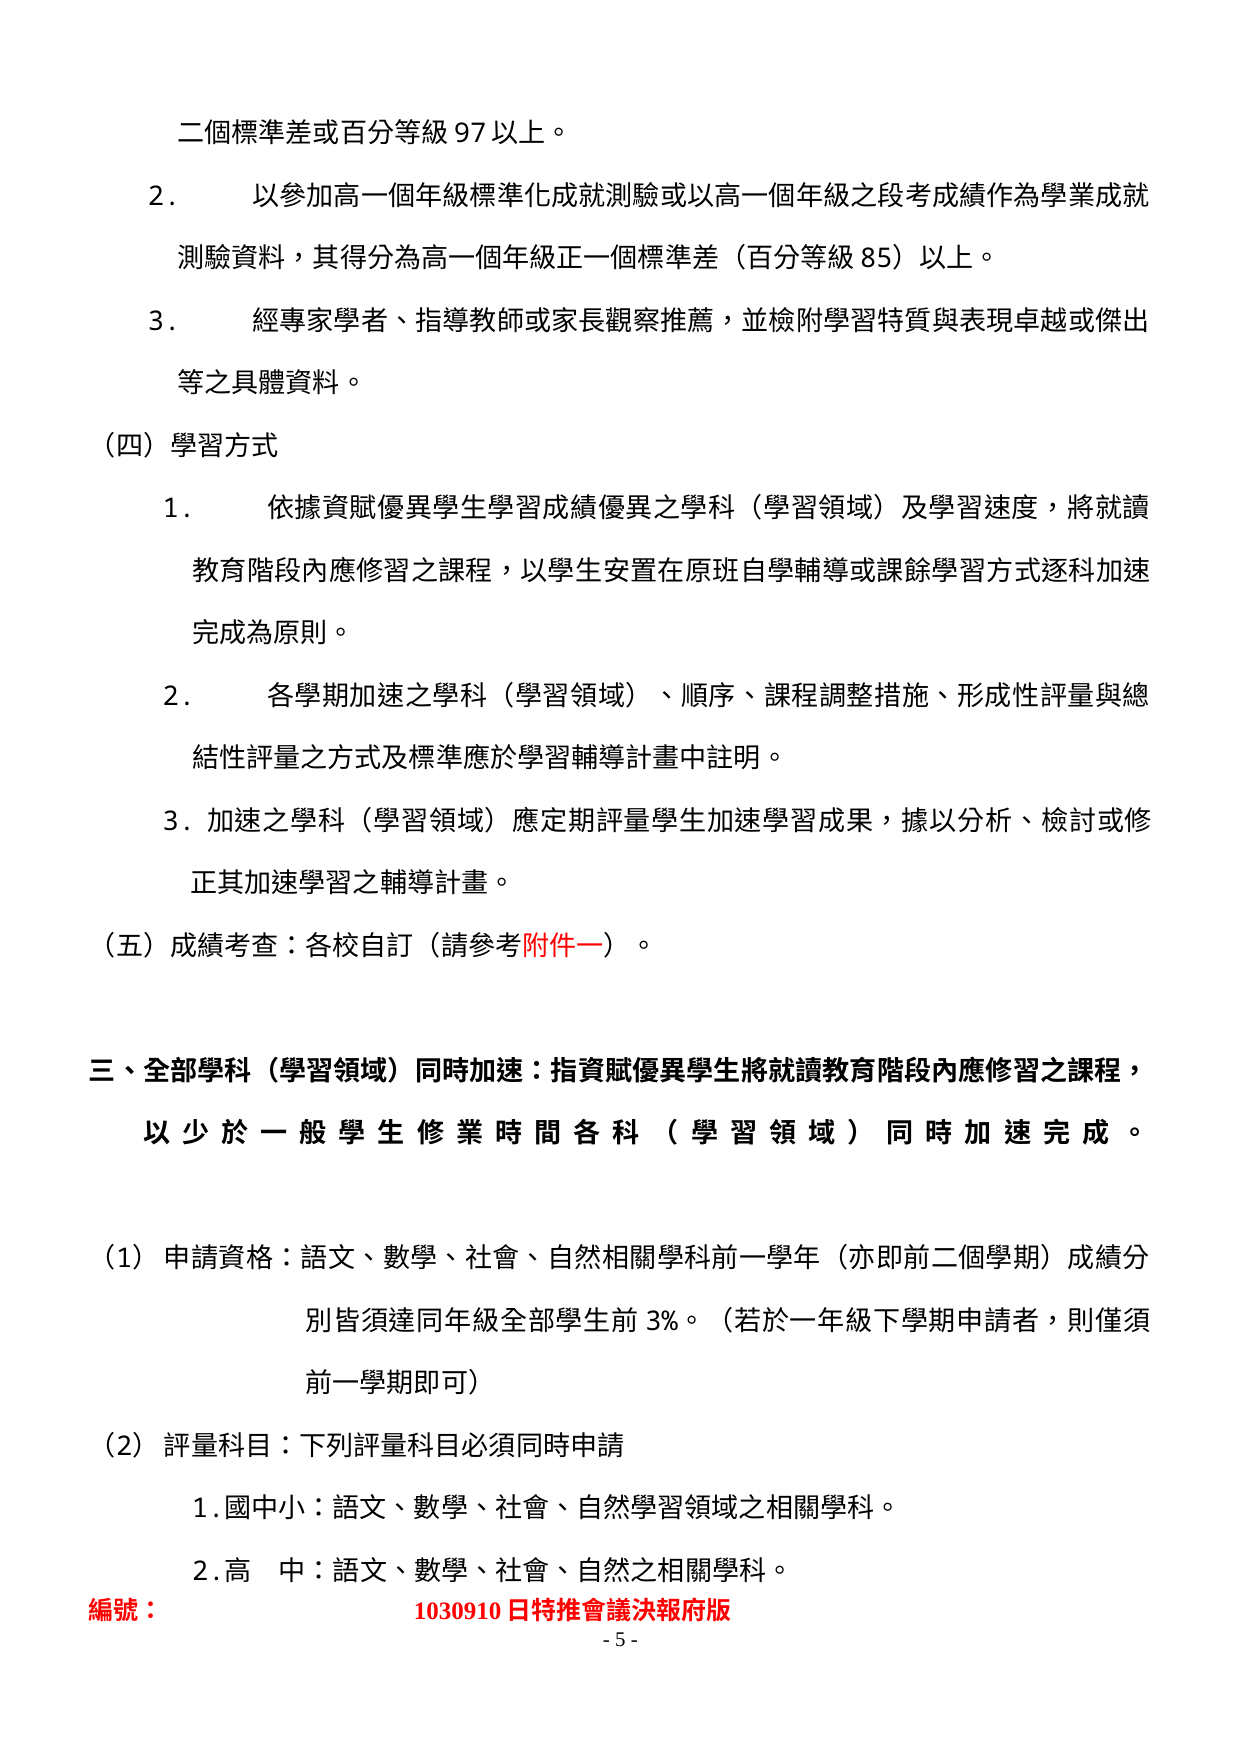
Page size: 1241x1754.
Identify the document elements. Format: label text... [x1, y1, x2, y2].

list 加速之學科（學習領域）應定期評量學生加速學習成果，據以分析、檢討或修正其加速學習之輔導計畫。 [162, 777, 1152, 902]
text （五）成績考查：各校自訂（請參考附件一）。 [89, 902, 1152, 964]
text 2.高 中：語文、數學、社會、自然之相關學科。 [192, 1527, 1152, 1589]
list 各學期加速之學科（學習領域）、順序、課程調整措施、形成性評量與總結性評量之方式及標準應於學習輔導計畫中註明。 [162, 652, 1152, 777]
list 以參加高一個年級標準化成就測驗或以高一個年級之段考成績作為學業成就測驗資料，其得分為高一個年級正一個標準差（百分等級85）以上。 [148, 152, 1152, 277]
text （四）學習方式 [89, 402, 1152, 464]
list 申請資格：語文、數學、社會、自然相關學科前一學年（亦即前二個學期）成績分別皆須達同年級全部學生前3%。（若於一年級下學期申請者，則僅須前一學期即可） [89, 1214, 1152, 1402]
list 依據資賦優異學生學習成績優異之學科（學習領域）及學習速度，將就讀教育階段內應修習之課程，以學生安置在原班自學輔導或課餘學習方式逐科加速完成為原則。 [162, 464, 1152, 652]
list 評量科目：下列評量科目必須同時申請 [89, 1402, 1152, 1464]
text 三、全部學科（學習領域）同時加速：指資賦優異學生將就讀教育階段內應修習之課程，以少於一般學生修業時間各科（學習領域）同時加速完成。 [89, 1027, 1152, 1214]
text 1.國中小：語文、數學、社會、自然學習領域之相關學科。 [192, 1464, 1152, 1527]
list 二個標準差或百分等級97以上。 [148, 89, 1152, 152]
list 經專家學者、指導教師或家長觀察推薦，並檢附學習特質與表現卓越或傑出等之具體資料。 [148, 277, 1152, 402]
